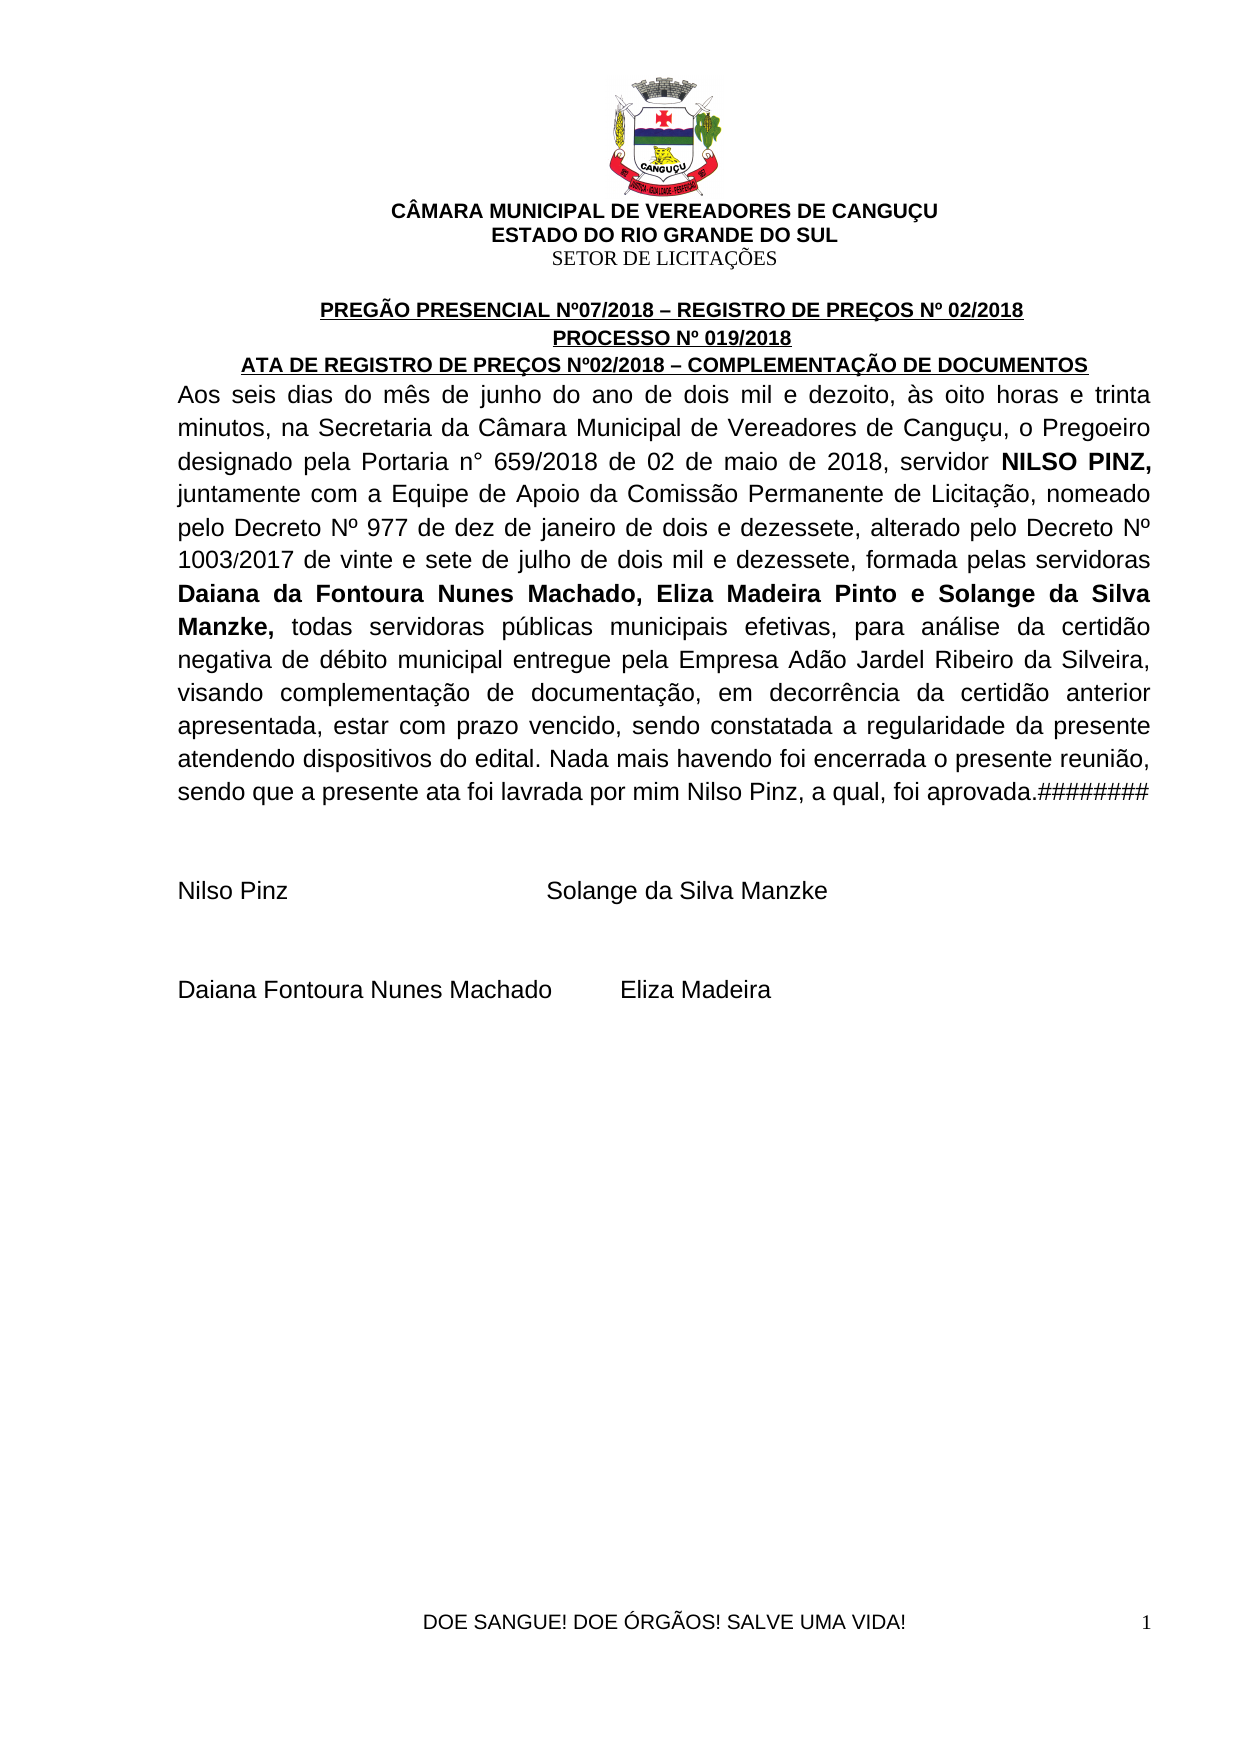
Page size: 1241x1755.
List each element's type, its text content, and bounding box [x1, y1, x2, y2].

text Daiana Fontoura Nunes Machado Eliza Madeira [177, 975, 1152, 1003]
text Aos seis dias do mês de junho do ano de dois mil e dezoito, às oito horas e trinta minutos, na Secretaria da Câmara Municipal de Vereadores de Canguçu, o Pregoeiro designado pela Portaria n° 659/2018 de 02 de maio de 2018, servidor NILSO PINZ, juntamente com a Equipe de Apoio da Comissão Permanente de Licitação, nomeado pelo Decreto Nº 977 de dez de janeiro de dois e dezessete, alterado pelo Decreto Nº 1003/2017 de vinte e sete de julho de dois mil e dezessete, formada pelas servidoras Daiana da Fontoura Nunes Machado, Eliza Madeira Pinto e Solange da Silva Manzke, todas servidoras públicas municipais efetivas, para análise da certidão negativa de débito municipal entregue pela Empresa Adão Jardel Ribeiro da Silveira, visando complementação de documentação, em decorrência da certidão anterior apresentada, estar com prazo vencido, sendo constatada a regularidade da presente atendendo dispositivos do edital. Nada mais havendo foi encerrada o presente reunião, sendo que a presente ata foi lavrada por mim Nilso Pinz, a qual, foi aprovada.######## [177, 380, 1152, 805]
text PROCESSO Nº 019/2018 [192, 325, 1152, 349]
text PREGÃO PRESENCIAL Nº07/2018 – REGISTRO DE PREÇOS Nº 02/2018 [192, 298, 1152, 322]
text Nilso Pinz Solange da Silva Manzke [177, 876, 1152, 904]
text ATA DE REGISTRO DE PREÇOS Nº02/2018 – COMPLEMENTAÇÃO DE DOCUMENTOS [177, 353, 1152, 377]
